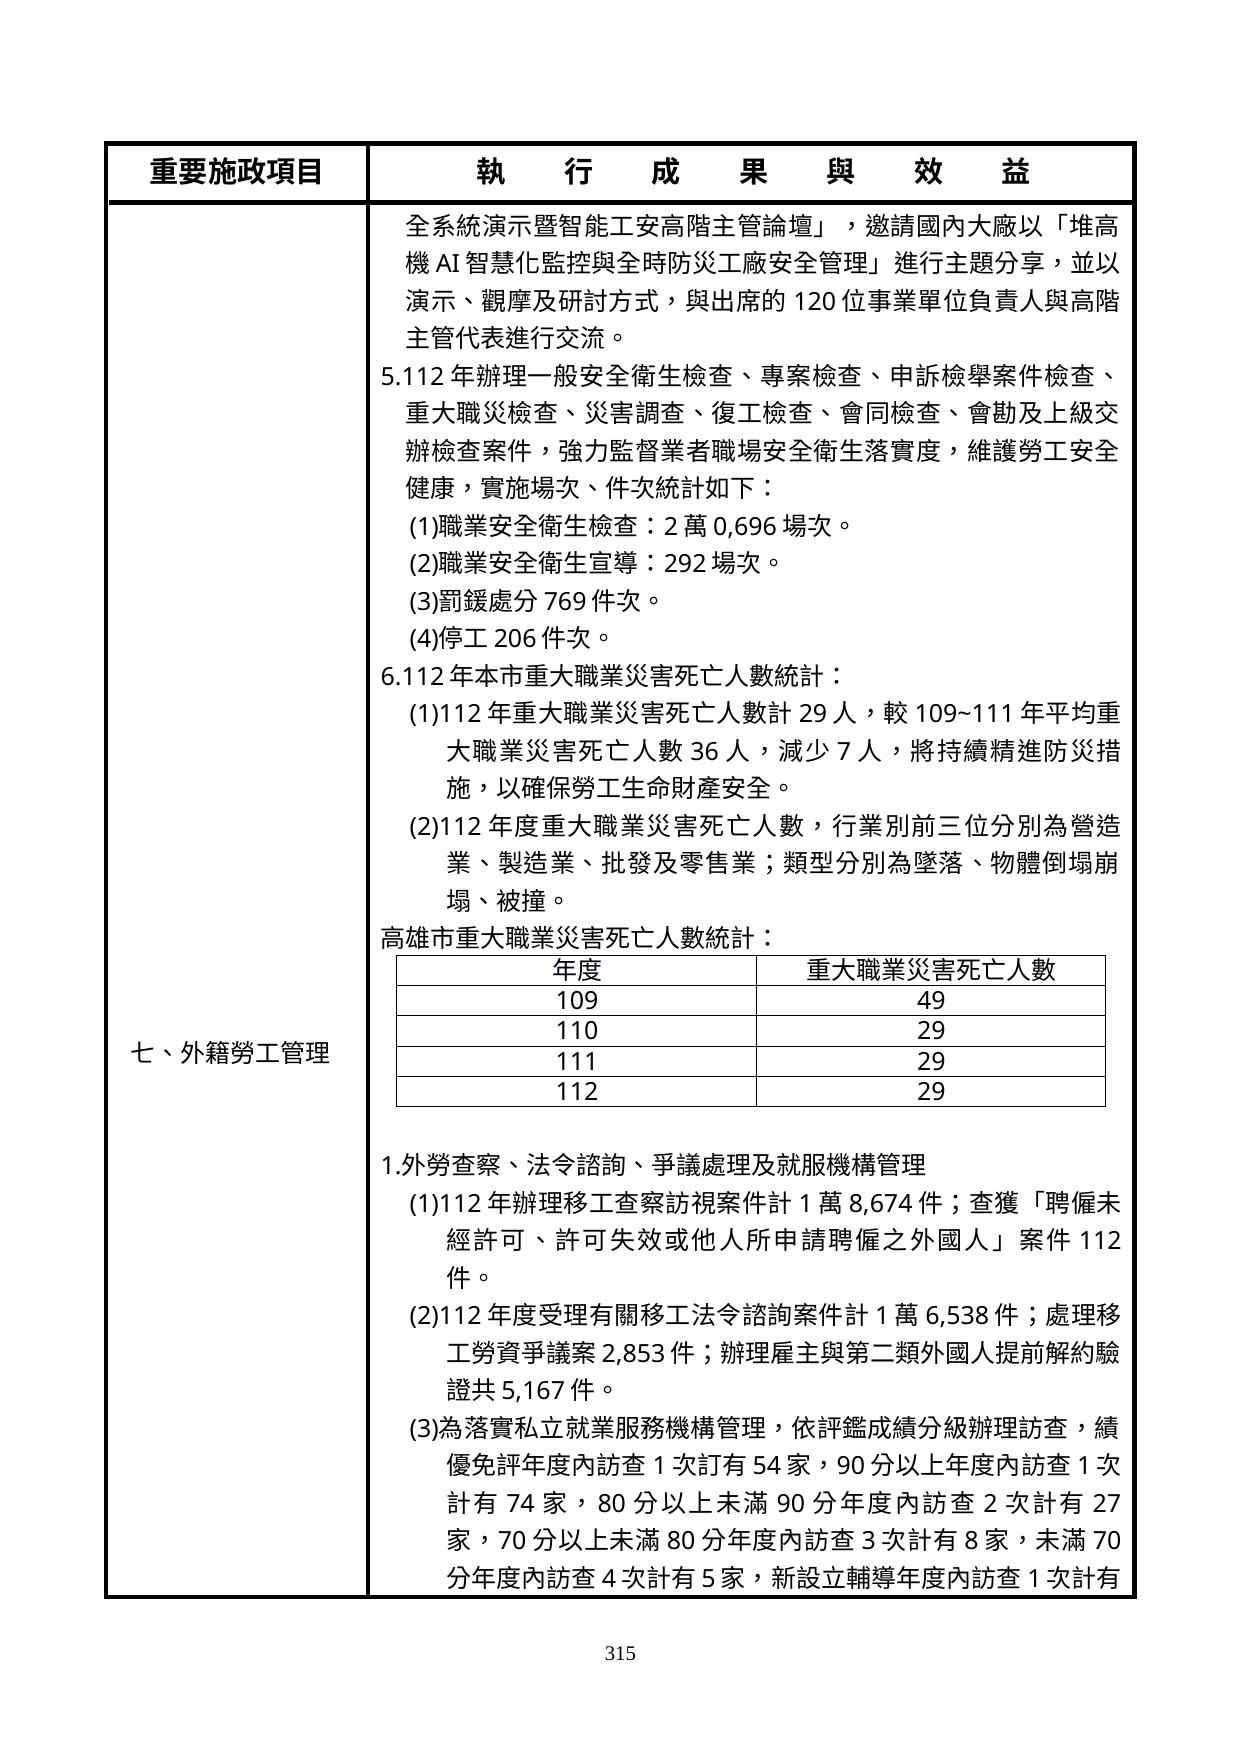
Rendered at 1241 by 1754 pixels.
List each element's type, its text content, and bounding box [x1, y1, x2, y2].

table_cell 七、外籍勞工管理 [108, 201, 366, 1594]
table_cell 29 [757, 1077, 1105, 1106]
table_cell 全系統演示暨智能工安高階主管論壇」，邀請國內大廠以「堆高機AI智慧化監控與全時防災工廠安全管理」進行主題分享，並以演示、觀摩及研討方式，與出席的120位事業單位負責人與高階主管代表進行交流。 5.112年辦理一般安全衛生檢查、專案檢查、申訴檢舉案件檢查、重大職災檢查、災害調查、復工檢查、會同檢查、會勘及上級交辦檢查案件，強力監督業者職場安全衛生落實度，維護勞工安全健康，實施場次、件次統計如下： (1)職業安全衛生檢查：2萬0,696場次。 (2)職業安全衛生宣導：292場次。 (3)罰鍰處分769件次。 (4)停工206件次。 6.112年本市重大職業災害死亡人數統計： (1)112年重大職業災害死亡人數計29人，較109~111年平均重大職業災害死亡人數36人，減少7人，將持續精進防災措施，以確保勞工生命財產安全。 (2)112年度重大職業災害死亡人數，行業別前三位分別為營造業、製造業、批發及零售業；類型分別為墜落、物體倒塌崩塌、被撞。 高雄市重大職業災害死亡人數統計： 1.外勞查察、法令諮詢、爭議處理及就服機構管理 (1)112年辦理移工查察訪視案件計1萬8,674件；查獲「聘僱未經許可、許可失效或他人所申請聘僱之外國人」案件112件。 (2)112年度受理有關移工法令諮詢案件計1萬6,538件；處理移工勞資爭議案2,853件；辦理雇主與第二類外國人提前解約驗證共5,167件。 (3)為落實私立就業服務機構管理，依評鑑成績分級辦理訪查，績優免評年度內訪查1次訂有54家，90分以上年度內訪查1次計有74家，80分以上未滿90分年度內訪查2次計有27家，70分以上未滿80分年度內訪查3次計有8家，未滿70分年度內訪查4次計有5家，新設立輔導年度內訪查1次計有 [370, 205, 1132, 1594]
table_cell 111 [397, 1047, 756, 1076]
table_header 重大職業災害死亡人數 [757, 956, 1105, 985]
table_cell 110 [397, 1016, 756, 1046]
table_header 年度 [397, 956, 756, 985]
table_cell 112 [397, 1077, 756, 1106]
table_header 重要施政項目 [108, 146, 366, 200]
table_cell 49 [757, 986, 1105, 1015]
table_header 執 行 成 果 與 效 益 [370, 146, 1132, 200]
table_cell 29 [757, 1047, 1105, 1076]
table_cell 29 [757, 1016, 1105, 1046]
table_cell 109 [397, 986, 756, 1015]
